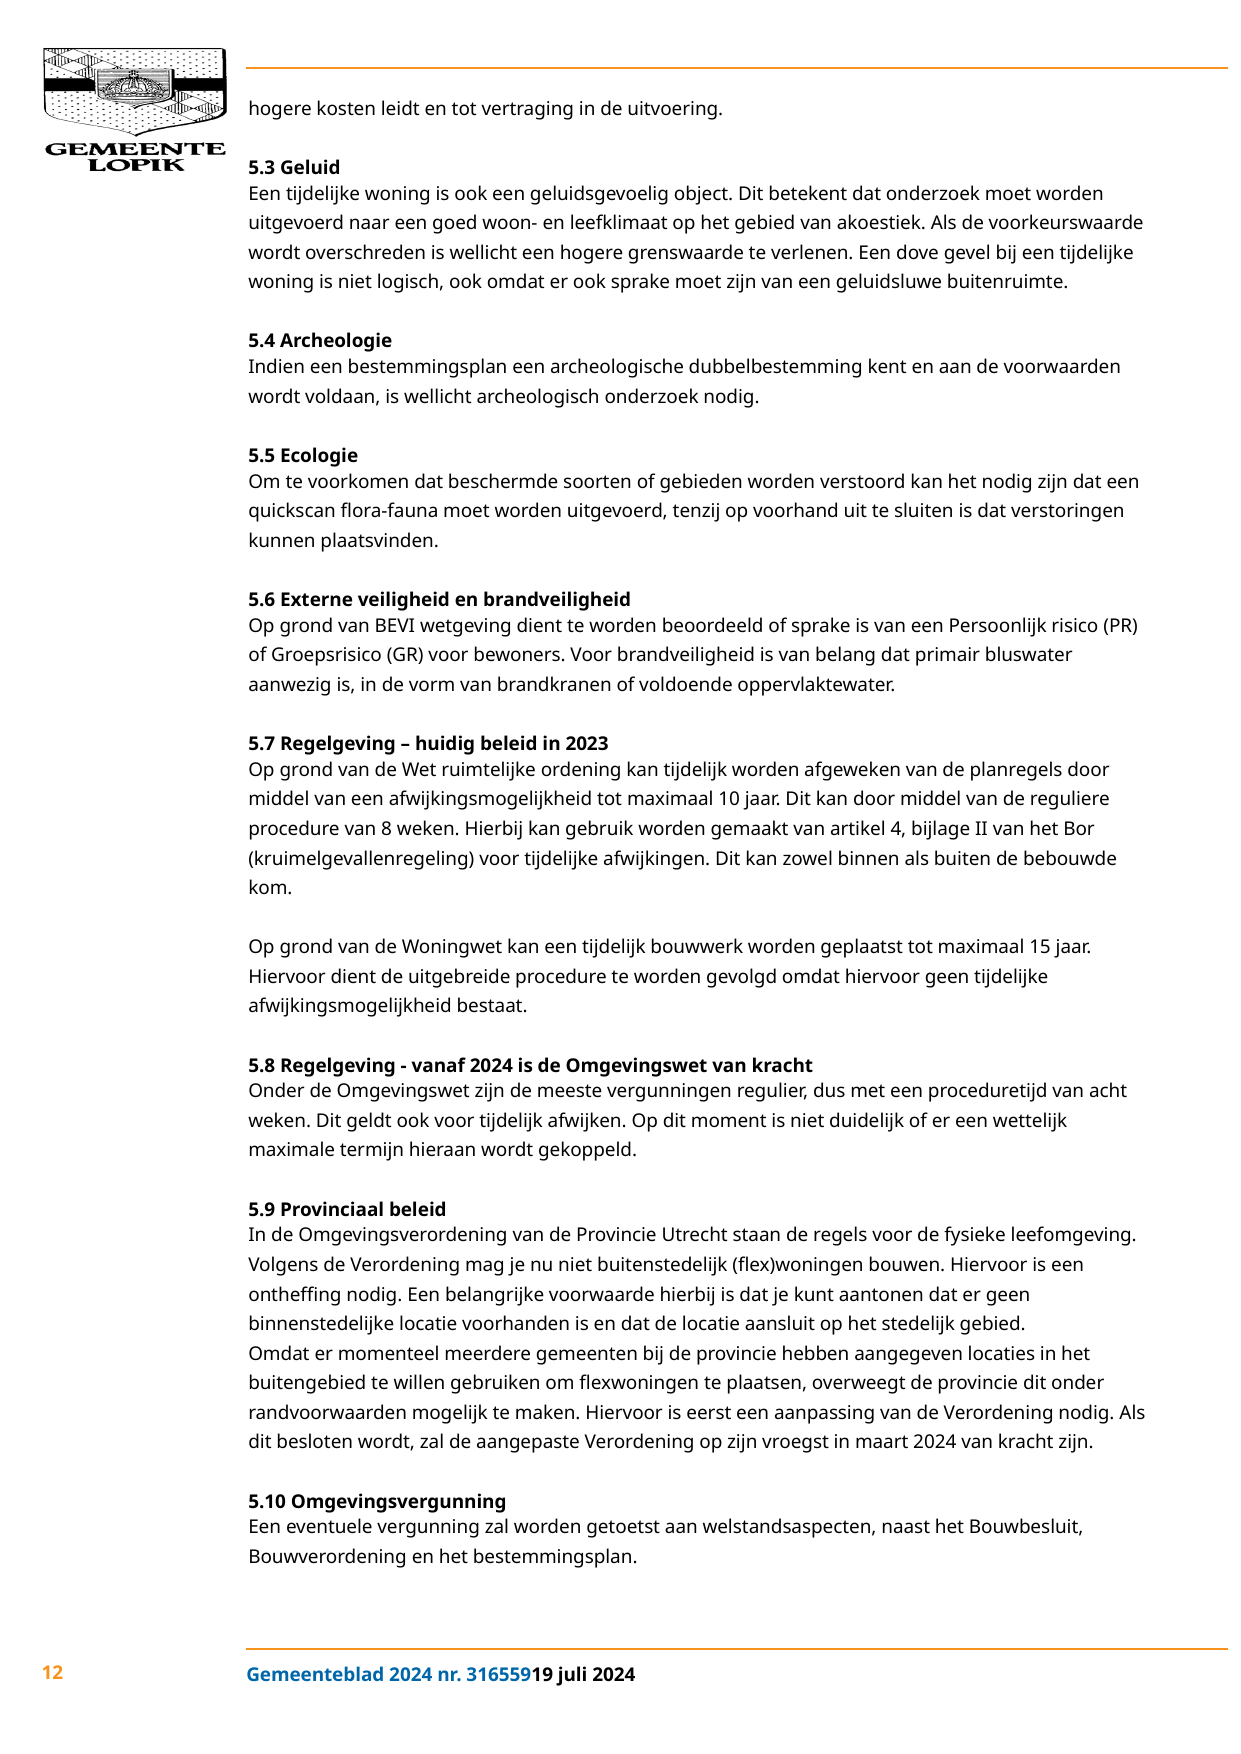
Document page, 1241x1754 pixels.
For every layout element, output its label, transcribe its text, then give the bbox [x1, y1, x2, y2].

text Omdat er momenteel meerdere gemeenten bij de provincie hebben aangegeven locaties in het buitengebied te willen gebruiken om flexwoningen te plaatsen, overweegt de provincie dit onder randvoorwaarden mogelijk te maken. Hiervoor is eerst een aanpassing van de Verordening nodig. Als dit besloten wordt, zal de aangepaste Verordening op zijn vroegst in maart 2024 van kracht zijn. [248, 1340, 1152, 1454]
picture [41, 47, 231, 172]
text Op grond van de Woningwet kan een tijdelijk bouwwerk worden geplaatst tot maximaal 15 jaar. Hiervoor dient de uitgebreide procedure te worden gevolgd omdat hiervoor geen tijdelijke afwijkingsmogelijkheid bestaat. [248, 933, 1152, 1018]
text Een tijdelijke woning is ook een geluidsgevoelig object. Dit betekent dat onderzoek moet worden uitgevoerd naar een goed woon- en leefklimaat op het gebied van akoestiek. Als de voorkeurswaarde wordt overschreden is wellicht een hogere grenswaarde te verlenen. Een dove gevel bij een tijdelijke woning is niet logisch, ook omdat er ook sprake moet zijn van een geluidsluwe buitenruimte. [248, 180, 1152, 294]
text 5.10 Omgevingsvergunning [248, 1488, 1152, 1513]
text Op grond van de Wet ruimtelijke ordening kan tijdelijk worden afgeweken van de planregels door middel van een afwijkingsmogelijkheid tot maximaal 10 jaar. Dit kan door middel van de reguliere procedure van 8 weken. Hierbij kan gebruik worden gemaakt van artikel 4, bijlage II van het Bor (kruimelgevallenregeling) voor tijdelijke afwijkingen. Dit kan zowel binnen als buiten de bebouwde kom. [248, 756, 1152, 900]
text Indien een bestemmingsplan een archeologische dubbelbestemming kent en aan de voorwaarden wordt voldaan, is wellicht archeologisch onderzoek nodig. [248, 353, 1152, 409]
text 5.6 Externe veiligheid en brandveiligheid [248, 586, 1152, 612]
text hogere kosten leidt en tot vertraging in de uitvoering. [248, 95, 1152, 121]
text 5.8 Regelgeving - vanaf 2024 is de Omgevingswet van kracht [248, 1052, 1152, 1077]
text Een eventuele vergunning zal worden getoetst aan welstandsaspecten, naast het Bouwbesluit, Bouwverordening en het bestemmingsplan. [248, 1513, 1152, 1569]
text 5.3 Geluid [248, 154, 1152, 180]
text In de Omgevingsverordening van de Provincie Utrecht staan de regels voor de fysieke leefomgeving. Volgens de Verordening mag je nu niet buitenstedelijk (flex)woningen bouwen. Hiervoor is een ontheffing nodig. Een belangrijke voorwaarde hierbij is dat je kunt aantonen dat er geen binnenstedelijke locatie voorhanden is en dat de locatie aansluit op het stedelijk gebied. [248, 1222, 1152, 1336]
text 5.5 Ecologie [248, 442, 1152, 468]
text 5.7 Regelgeving – huidig beleid in 2023 [248, 730, 1152, 756]
text 5.4 Archeologie [248, 328, 1152, 353]
text 5.9 Provinciaal beleid [248, 1196, 1152, 1222]
text Onder de Omgevingswet zijn de meeste vergunningen regulier, dus met een proceduretijd van acht weken. Dit geldt ook voor tijdelijk afwijken. Op dit moment is niet duidelijk of er een wettelijk maximale termijn hieraan wordt gekoppeld. [248, 1077, 1152, 1162]
text Om te voorkomen dat beschermde soorten of gebieden worden verstoord kan het nodig zijn dat een quickscan flora-fauna moet worden uitgevoerd, tenzij op voorhand uit te sluiten is dat verstoringen kunnen plaatsvinden. [248, 468, 1152, 553]
text Op grond van BEVI wetgeving dient te worden beoordeeld of sprake is van een Persoonlijk risico (PR) of Groepsrisico (GR) voor bewoners. Voor brandveiligheid is van belang dat primair bluswater aanwezig is, in de vorm van brandkranen of voldoende oppervlaktewater. [248, 612, 1152, 697]
